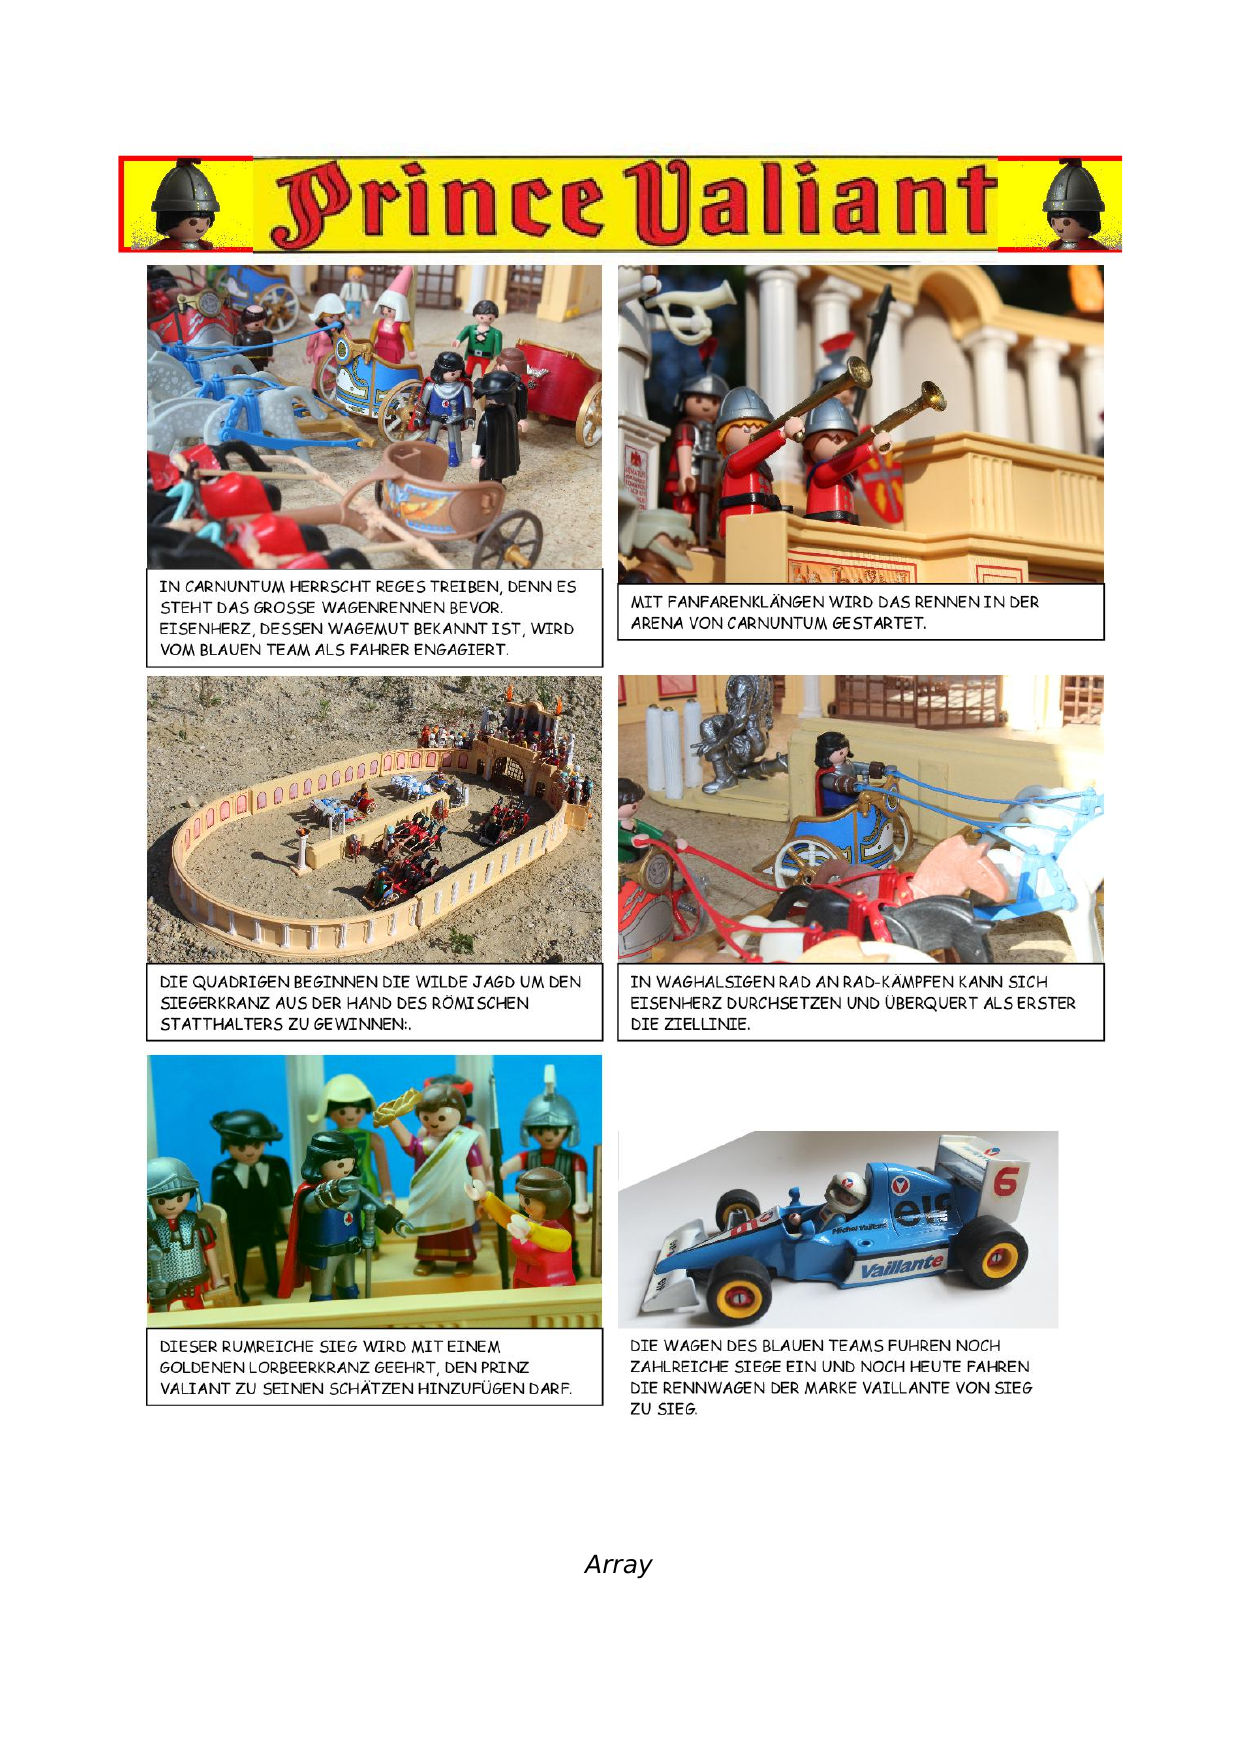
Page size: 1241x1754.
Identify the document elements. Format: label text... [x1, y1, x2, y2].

picture [118, 130, 1123, 1551]
text Array [118, 1551, 1122, 1580]
text [118, 118, 1122, 130]
